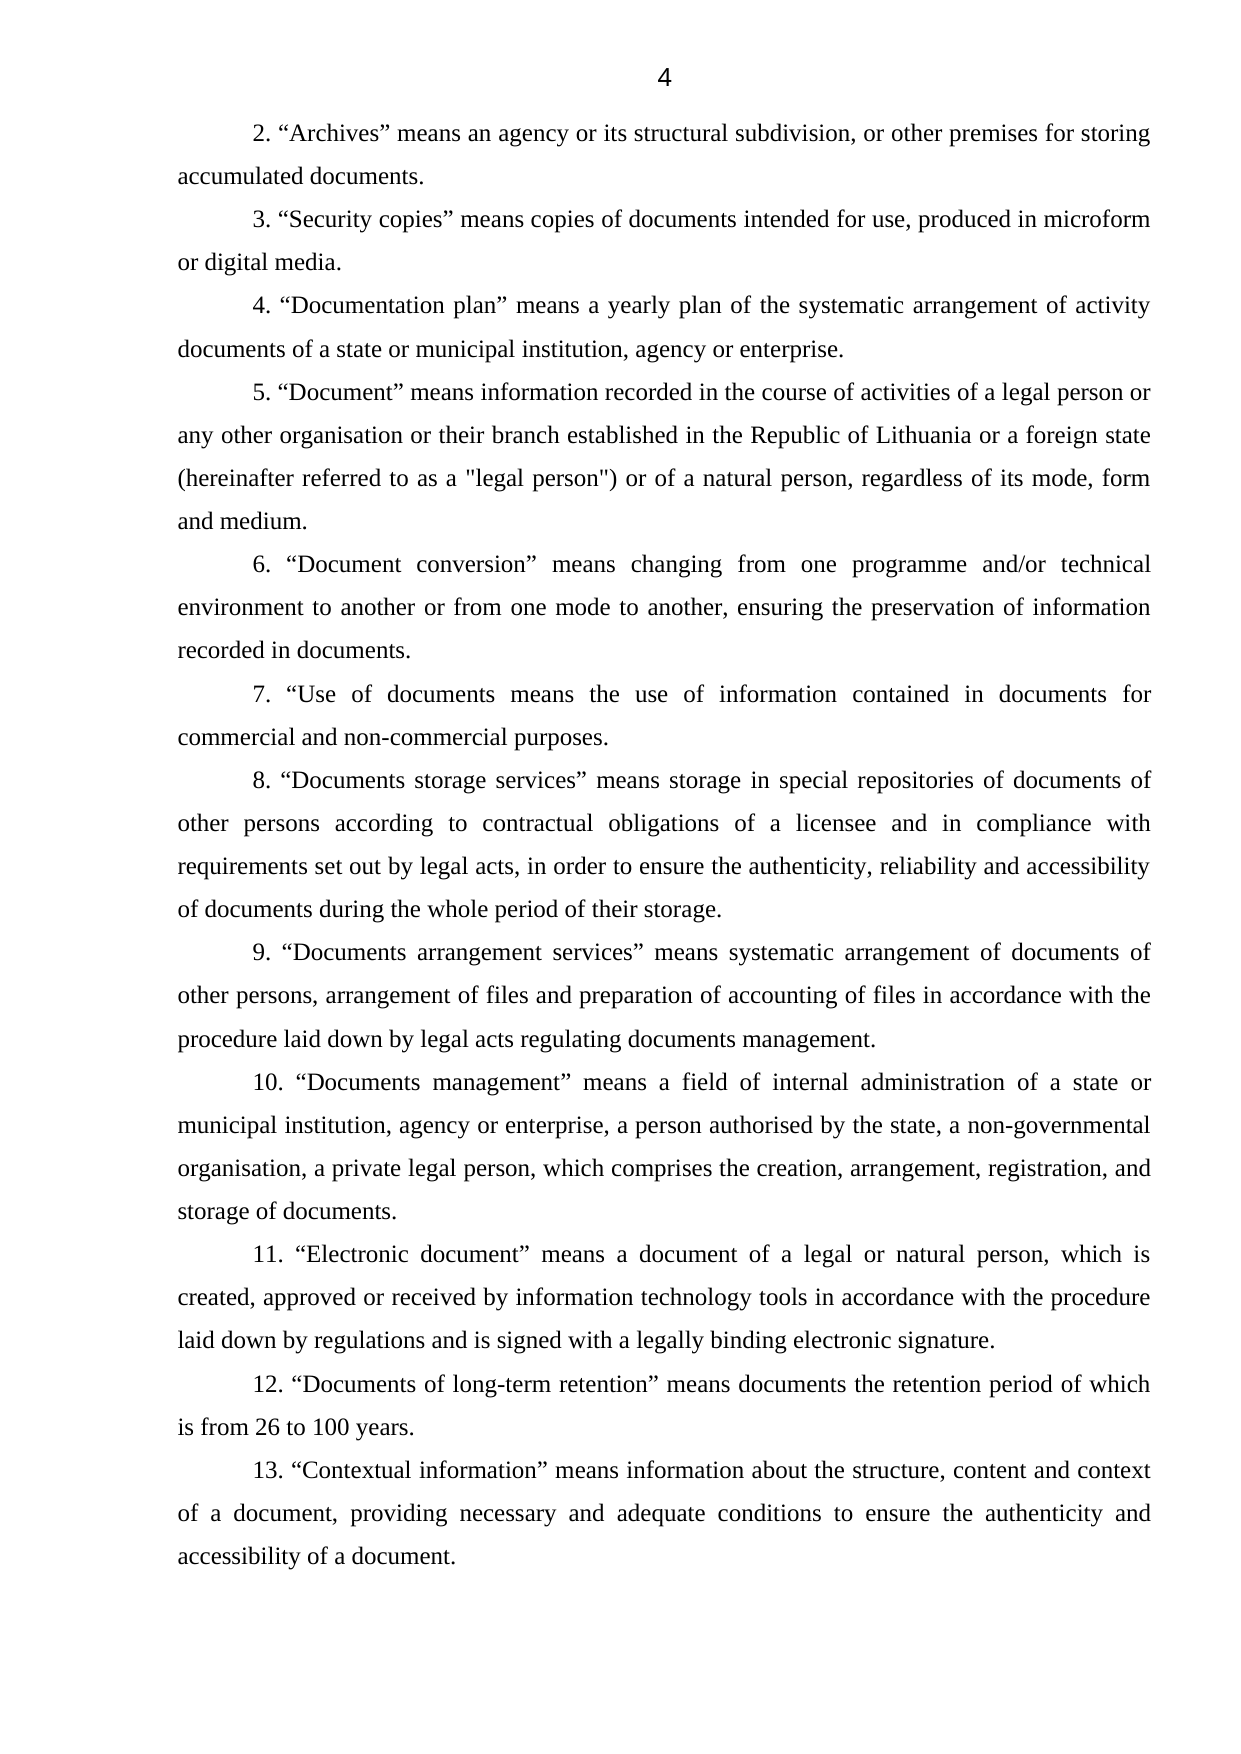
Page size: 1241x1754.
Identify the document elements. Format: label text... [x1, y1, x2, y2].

text 2. “Archives” means an agency or its structural subdivision, or other premises for storing accumulated documents. [177, 118, 1152, 190]
text 13. “Contextual information” means information about the structure, content and context of a document, providing necessary and adequate conditions to ensure the authenticity and accessibility of a document. [177, 1455, 1152, 1570]
text 12. “Documents of long-term retention” means documents the retention period of which is from 26 to 100 years. [177, 1369, 1152, 1441]
text 7. “Use of documents means the use of information contained in documents for commercial and non-commercial purposes. [177, 679, 1152, 751]
text 9. “Documents arrangement services” means systematic arrangement of documents of other persons, arrangement of files and preparation of accounting of files in accordance with the procedure laid down by legal acts regulating documents management. [177, 937, 1152, 1052]
text 6. “Document conversion” means changing from one programme and/or technical environment to another or from one mode to another, ensuring the preservation of information recorded in documents. [177, 549, 1152, 664]
text 10. “Documents management” means a field of internal administration of a state or municipal institution, agency or enterprise, a person authorised by the state, a non-governmental organisation, a private legal person, which comprises the creation, arrangement, registration, and storage of documents. [177, 1067, 1152, 1225]
text 8. “Documents storage services” means storage in special repositories of documents of other persons according to contractual obligations of a licensee and in compliance with requirements set out by legal acts, in order to ensure the authenticity, reliability and accessibility of documents during the whole period of their storage. [177, 765, 1152, 923]
text 3. “Security copies” means copies of documents intended for use, produced in microform or digital media. [177, 204, 1152, 276]
text 4. “Documentation plan” means a yearly plan of the systematic arrangement of activity documents of a state or municipal institution, agency or enterprise. [177, 291, 1152, 362]
text 5. “Document” means information recorded in the course of activities of a legal person or any other organisation or their branch established in the Republic of Lithuania or a foreign state (hereinafter referred to as a "legal person") or of a natural person, regardless of its mode, form and medium. [177, 377, 1152, 535]
text 11. “Electronic document” means a document of a legal or natural person, which is created, approved or received by information technology tools in accordance with the procedure laid down by regulations and is signed with a legally binding electronic signature. [177, 1239, 1152, 1354]
